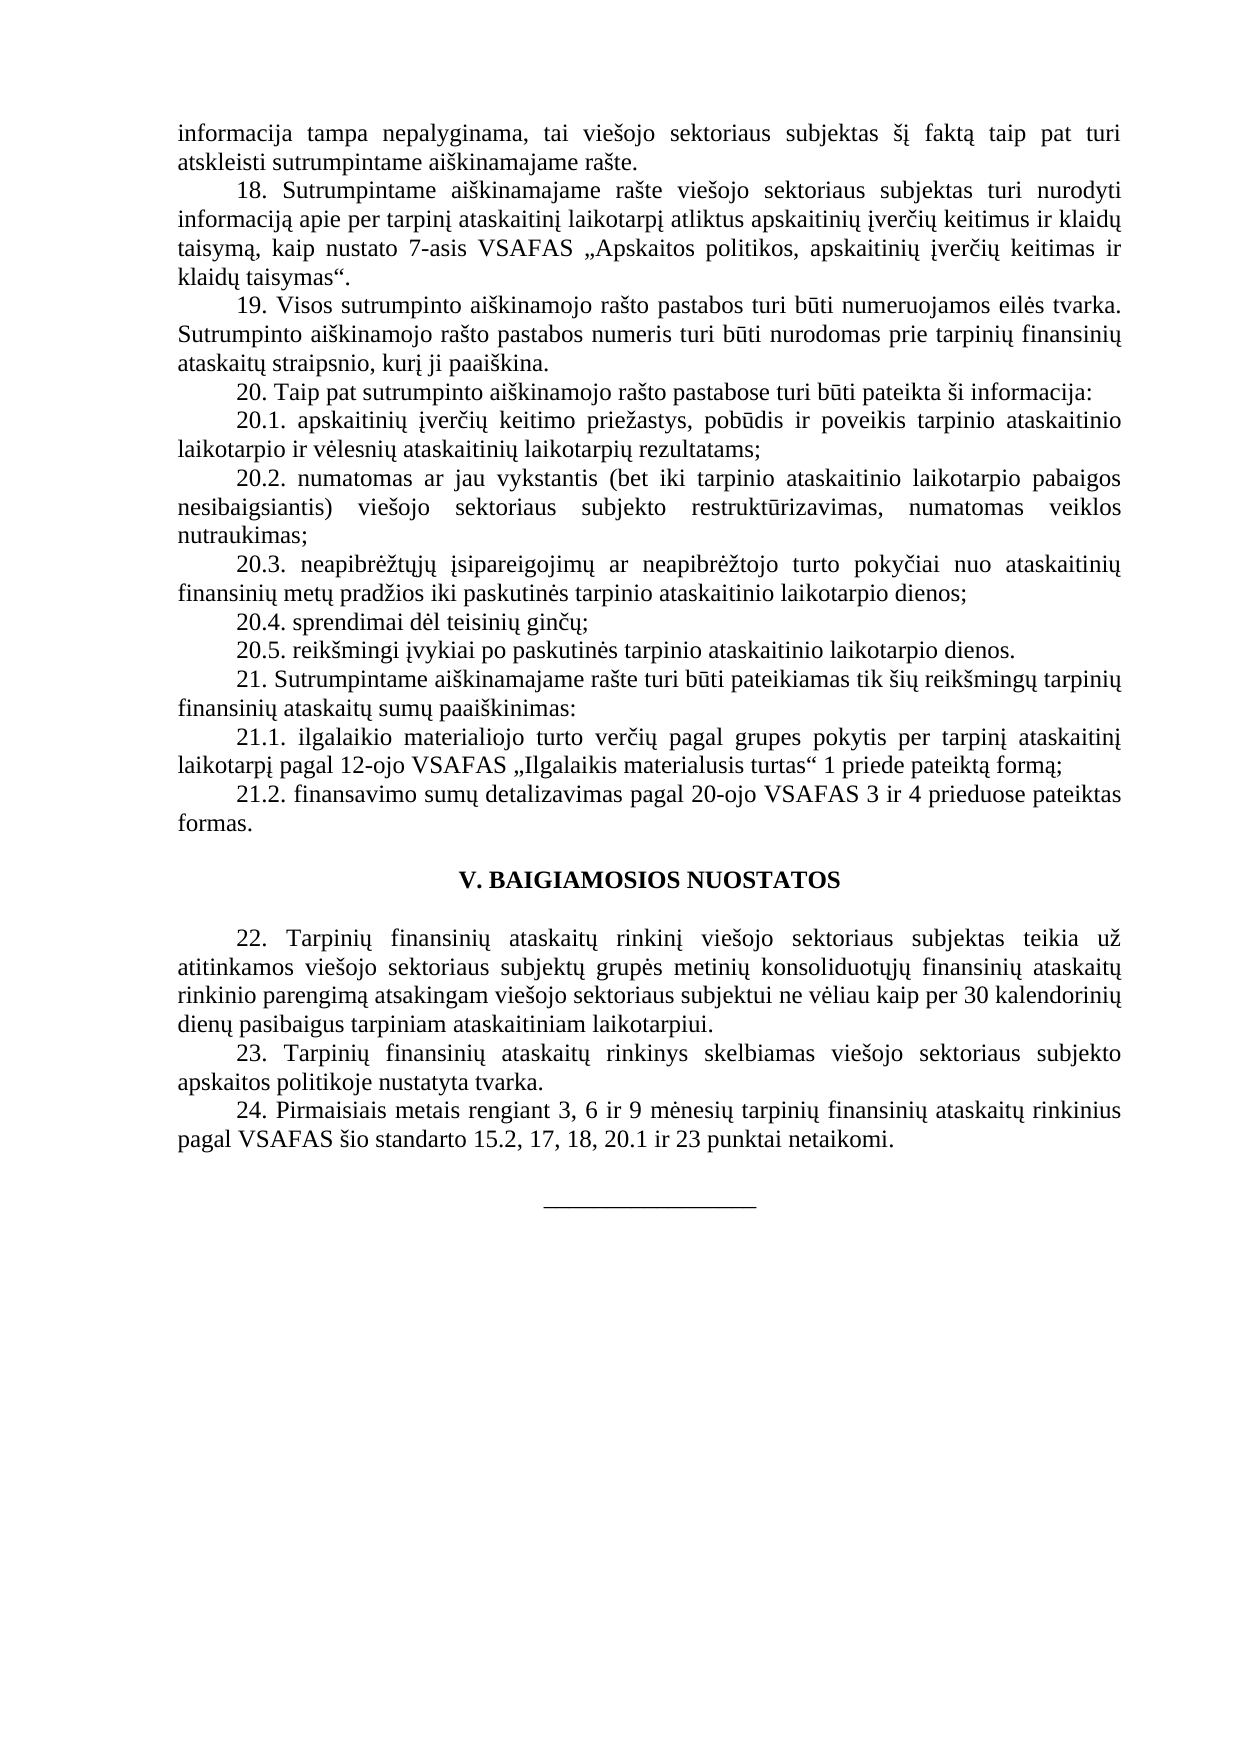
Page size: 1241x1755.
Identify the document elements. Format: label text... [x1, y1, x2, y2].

text 21.1. ilgalaikio materialiojo turto verčių pagal grupes pokytis per tarpinį ataskaitinį laikotarpį pagal 12-ojo VSAFAS „Ilgalaikis materialusis turtas“ 1 priede pateiktą formą; [177, 722, 1122, 779]
text informacija tampa nepalyginama, tai viešojo sektoriaus subjektas šį faktą taip pat turi atskleisti sutrumpintame aiškinamajame rašte. [177, 118, 1122, 176]
text _________________ [177, 1182, 1122, 1211]
text 21.2. finansavimo sumų detalizavimas pagal 20-ojo VSAFAS 3 ir 4 prieduose pateiktas formas. [177, 779, 1122, 837]
text 22. Tarpinių finansinių ataskaitų rinkinį viešojo sektoriaus subjektas teikia už atitinkamos viešojo sektoriaus subjektų grupės metinių konsoliduotųjų finansinių ataskaitų rinkinio parengimą atsakingam viešojo sektoriaus subjektui ne vėliau kaip per 30 kalendorinių dienų pasibaigus tarpiniam ataskaitiniam laikotarpiui. [177, 923, 1122, 1038]
text 23. Tarpinių finansinių ataskaitų rinkinys skelbiamas viešojo sektoriaus subjekto apskaitos politikoje nustatyta tvarka. [177, 1038, 1122, 1096]
text 21. Sutrumpintame aiškinamajame rašte turi būti pateikiamas tik šių reikšmingų tarpinių finansinių ataskaitų sumų paaiškinimas: [177, 664, 1122, 722]
text 20. Taip pat sutrumpinto aiškinamojo rašto pastabose turi būti pateikta ši informacija: [177, 377, 1122, 406]
text 20.4. sprendimai dėl teisinių ginčų; [177, 607, 1122, 636]
text 24. Pirmaisiais metais rengiant 3, 6 ir 9 mėnesių tarpinių finansinių ataskaitų rinkinius pagal VSAFAS šio standarto 15.2, 17, 18, 20.1 ir 23 punktai netaikomi. [177, 1096, 1122, 1153]
text 20.1. apskaitinių įverčių keitimo priežastys, pobūdis ir poveikis tarpinio ataskaitinio laikotarpio ir vėlesnių ataskaitinių laikotarpių rezultatams; [177, 406, 1122, 463]
text 20.3. neapibrėžtųjų įsipareigojimų ar neapibrėžtojo turto pokyčiai nuo ataskaitinių finansinių metų pradžios iki paskutinės tarpinio ataskaitinio laikotarpio dienos; [177, 549, 1122, 607]
text 18. Sutrumpintame aiškinamajame rašte viešojo sektoriaus subjektas turi nurodyti informaciją apie per tarpinį ataskaitinį laikotarpį atliktus apskaitinių įverčių keitimus ir klaidų taisymą, kaip nustato 7-asis VSAFAS „Apskaitos politikos, apskaitinių įverčių keitimas ir klaidų taisymas“. [177, 176, 1122, 291]
text 19. Visos sutrumpinto aiškinamojo rašto pastabos turi būti numeruojamos eilės tvarka. Sutrumpinto aiškinamojo rašto pastabos numeris turi būti nurodomas prie tarpinių finansinių ataskaitų straipsnio, kurį ji paaiškina. [177, 291, 1122, 377]
text 20.2. numatomas ar jau vykstantis (bet iki tarpinio ataskaitinio laikotarpio pabaigos nesibaigsiantis) viešojo sektoriaus subjekto restruktūrizavimas, numatomas veiklos nutraukimas; [177, 463, 1122, 549]
text V. BAIGIAMOSIOS NUOSTATOS [177, 866, 1122, 894]
text 20.5. reikšmingi įvykiai po paskutinės tarpinio ataskaitinio laikotarpio dienos. [177, 636, 1122, 664]
